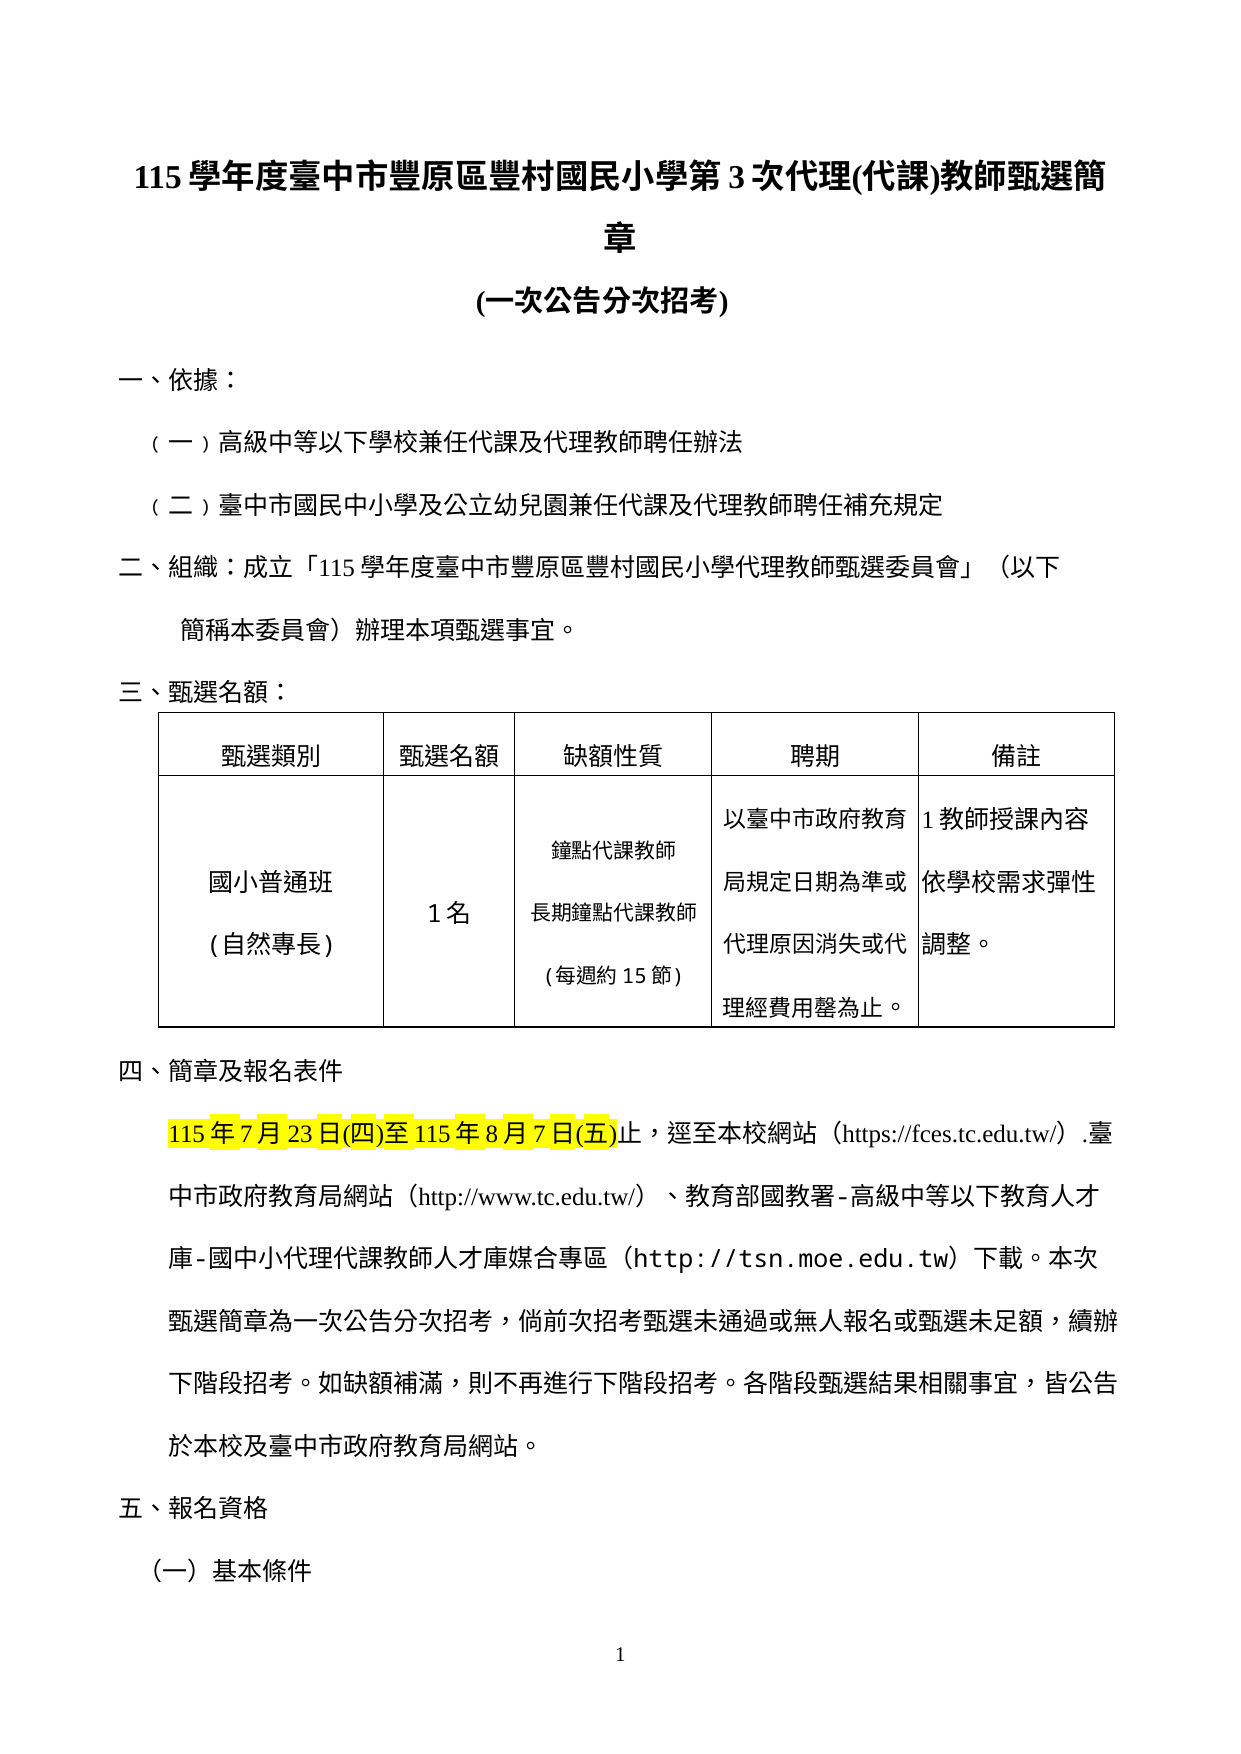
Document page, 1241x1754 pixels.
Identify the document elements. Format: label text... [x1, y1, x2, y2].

text 簡稱本委員會）辦理本項甄選事宜。 [118, 587, 1122, 649]
text ﹙一﹚高級中等以下學校兼任代課及代理教師聘任辦法 [143, 399, 1122, 462]
table_header 備註 [919, 713, 1114, 775]
table_cell 鐘點代課教師 長期鐘點代課教師 (每週約15節) [515, 776, 711, 1026]
table_header 聘期 [712, 713, 918, 775]
table_cell 1教師授課內容依學校需求彈性調整。 [919, 776, 1114, 1026]
table_header 缺額性質 [515, 713, 711, 775]
text ﹙二﹚臺中市國民中小學及公立幼兒園兼任代課及代理教師聘任補充規定 [143, 462, 1122, 524]
table_cell 以臺中市政府教育局規定日期為準或代理原因消失或代理經費用罄為止。 [712, 776, 918, 1026]
table_header 甄選類別 [159, 713, 383, 775]
text 四、簡章及報名表件 115年7月23日(四)至115年8月7日(五)止，逕至本校網站（https://fces.tc.edu.tw/）.臺中市政府教育局網站（http://www.tc.edu.tw/）、教育部國教署-高級中等以下教育人才庫-國中小代理代課教師人才庫媒合專區（http://tsn.moe.edu.tw）下載。本次甄選簡章為一次公告分次招考，倘前次招考甄選未通過或無人報名或甄選未足額，續辦下階段招考。如缺額補滿，則不再進行下階段招考。各階段甄選結果相關事宜，皆公告於本校及臺中市政府教育局網站。 [118, 1027, 1122, 1465]
text 115學年度臺中市豐原區豐村國民小學第3次代理(代課)教師甄選簡章 [118, 132, 1122, 257]
text 五、報名資格 [118, 1465, 1122, 1527]
text （一）基本條件 [118, 1527, 1122, 1590]
text (一次公告分次招考) [118, 257, 1122, 319]
table_cell 國小普通班 (自然專長) [159, 776, 383, 1026]
text 三、甄選名額： [118, 649, 1122, 712]
text 一、依據： [118, 337, 1122, 399]
table_header 甄選名額 [384, 713, 514, 775]
text 二、組織：成立「115學年度臺中市豐原區豐村國民小學代理教師甄選委員會」（以下 [118, 524, 1122, 587]
table_cell 1名 [384, 776, 514, 1026]
